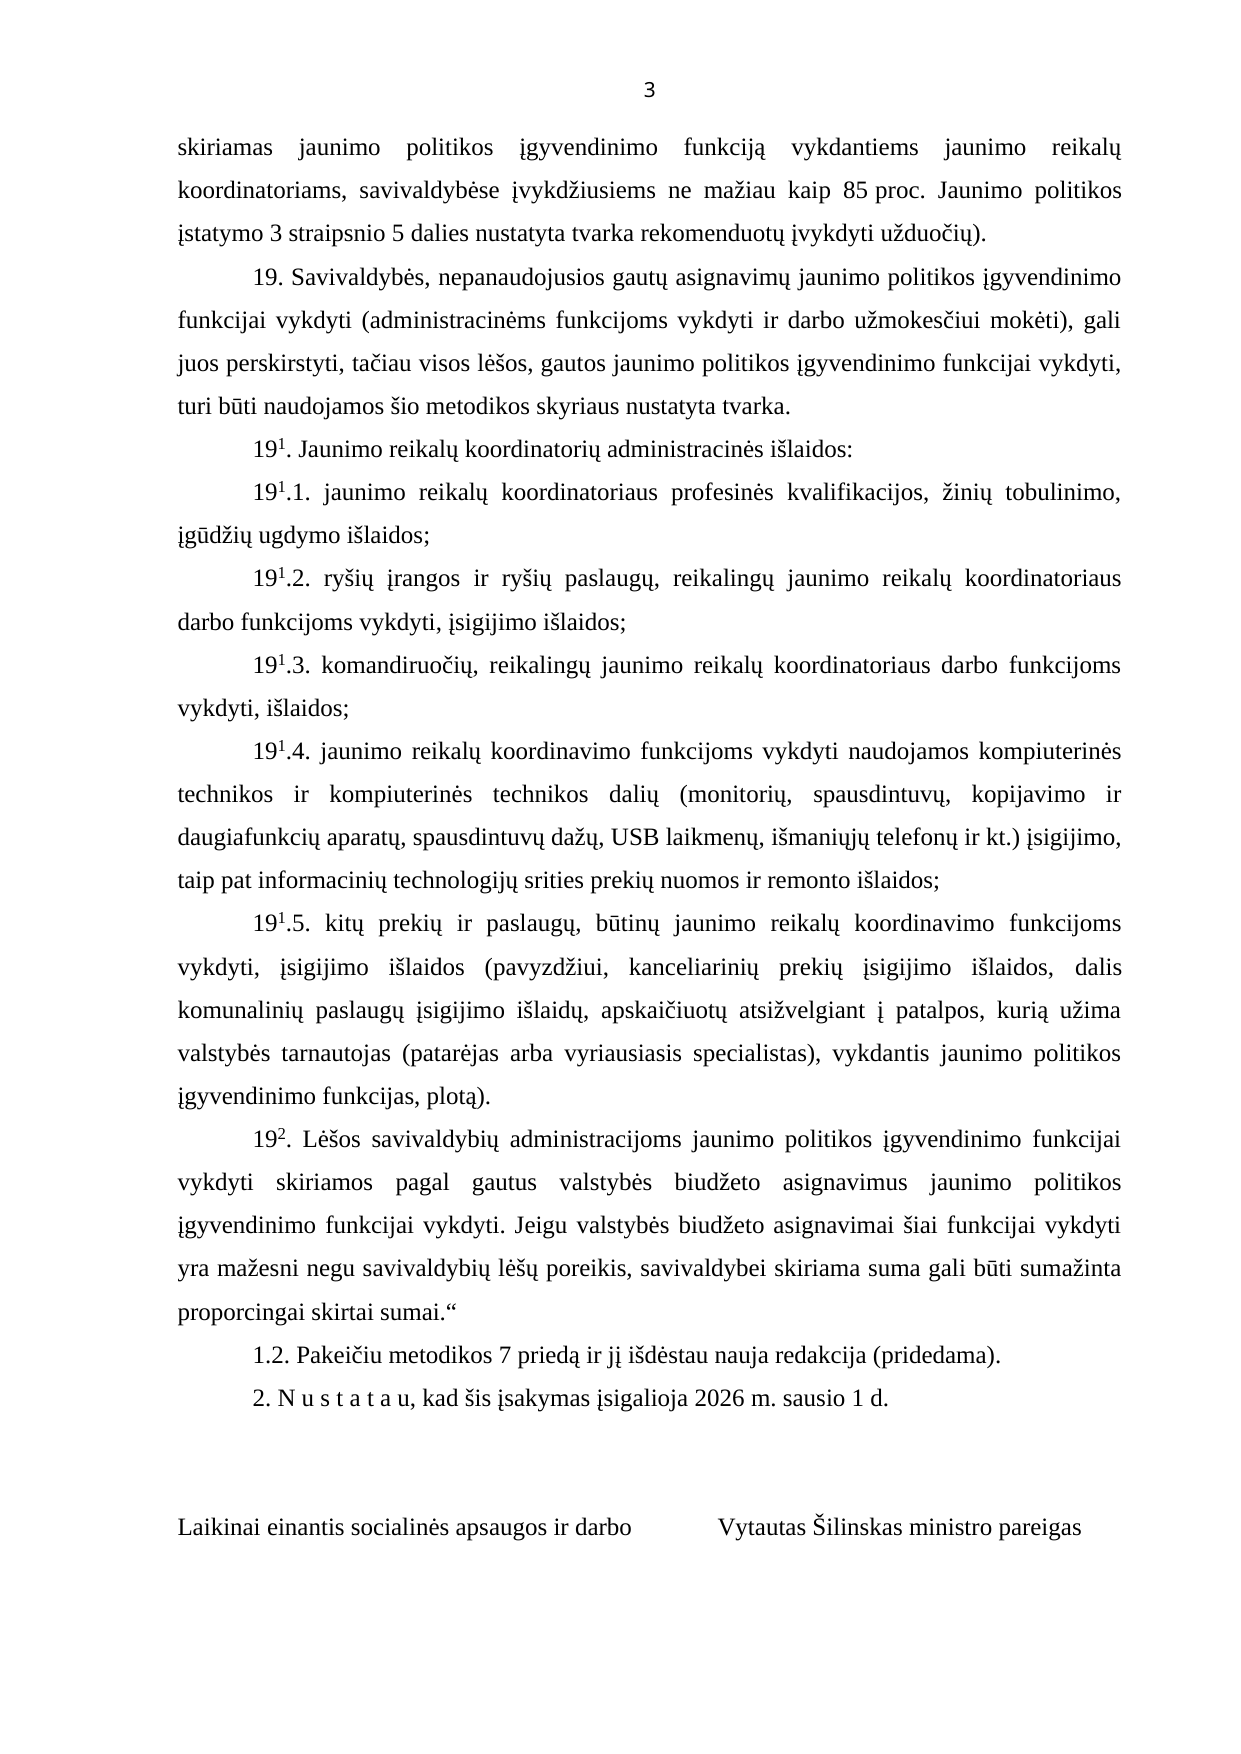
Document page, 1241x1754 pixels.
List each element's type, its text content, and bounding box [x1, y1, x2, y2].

text 2. N u s t a t a u, kad šis įsakymas įsigalioja 2026 m. sausio 1 d. [177, 1383, 1122, 1412]
text 191.1. jaunimo reikalų koordinatoriaus profesinės kvalifikacijos, žinių tobulinimo, įgūdžių ugdymo išlaidos; [177, 477, 1122, 549]
text 191.5. kitų prekių ir paslaugų, būtinų jaunimo reikalų koordinavimo funkcijoms vykdyti, įsigijimo išlaidos (pavyzdžiui, kanceliarinių prekių įsigijimo išlaidos, dalis komunalinių paslaugų įsigijimo išlaidų, apskaičiuotų atsižvelgiant į patalpos, kurią užima valstybės tarnautojas (patarėjas arba vyriausiasis specialistas), vykdantis jaunimo politikos įgyvendinimo funkcijas, plotą). [177, 908, 1122, 1110]
text 19. Savivaldybės, nepanaudojusios gautų asignavimų jaunimo politikos įgyvendinimo funkcijai vykdyti (administracinėms funkcijoms vykdyti ir darbo užmokesčiui mokėti), gali juos perskirstyti, tačiau visos lėšos, gautos jaunimo politikos įgyvendinimo funkcijai vykdyti, turi būti naudojamos šio metodikos skyriaus nustatyta tvarka. [177, 262, 1122, 420]
text 1.2. Pakeičiu metodikos 7 priedą ir jį išdėstau nauja redakcija (pridedama). [177, 1340, 1122, 1368]
text 192. Lėšos savivaldybių administracijoms jaunimo politikos įgyvendinimo funkcijai vykdyti skiriamos pagal gautus valstybės biudžeto asignavimus jaunimo politikos įgyvendinimo funkcijai vykdyti. Jeigu valstybės biudžeto asignavimai šiai funkcijai vykdyti yra mažesni negu savivaldybių lėšų poreikis, savivaldybei skiriama suma gali būti sumažinta proporcingai skirtai sumai.“ [177, 1124, 1122, 1325]
text 191.3. komandiruočių, reikalingų jaunimo reikalų koordinatoriaus darbo funkcijoms vykdyti, išlaidos; [177, 650, 1122, 722]
text 191.4. jaunimo reikalų koordinavimo funkcijoms vykdyti naudojamos kompiuterinės technikos ir kompiuterinės technikos dalių (monitorių, spausdintuvų, kopijavimo ir daugiafunkcių aparatų, spausdintuvų dažų, USB laikmenų, išmaniųjų telefonų ir kt.) įsigijimo, taip pat informacinių technologijų srities prekių nuomos ir remonto išlaidos; [177, 736, 1122, 894]
text Laikinai einantis socialinės apsaugos ir darbo Vytautas Šilinskas ministro pareigas [177, 1512, 1122, 1541]
text skiriamas jaunimo politikos įgyvendinimo funkciją vykdantiems jaunimo reikalų koordinatoriams, savivaldybėse įvykdžiusiems ne mažiau kaip 85 proc. Jaunimo politikos įstatymo 3 straipsnio 5 dalies nustatyta tvarka rekomenduotų įvykdyti užduočių). [177, 132, 1122, 247]
text 191. Jaunimo reikalų koordinatorių administracinės išlaidos: [177, 434, 1122, 463]
text 191.2. ryšių įrangos ir ryšių paslaugų, reikalingų jaunimo reikalų koordinatoriaus darbo funkcijoms vykdyti, įsigijimo išlaidos; [177, 563, 1122, 635]
